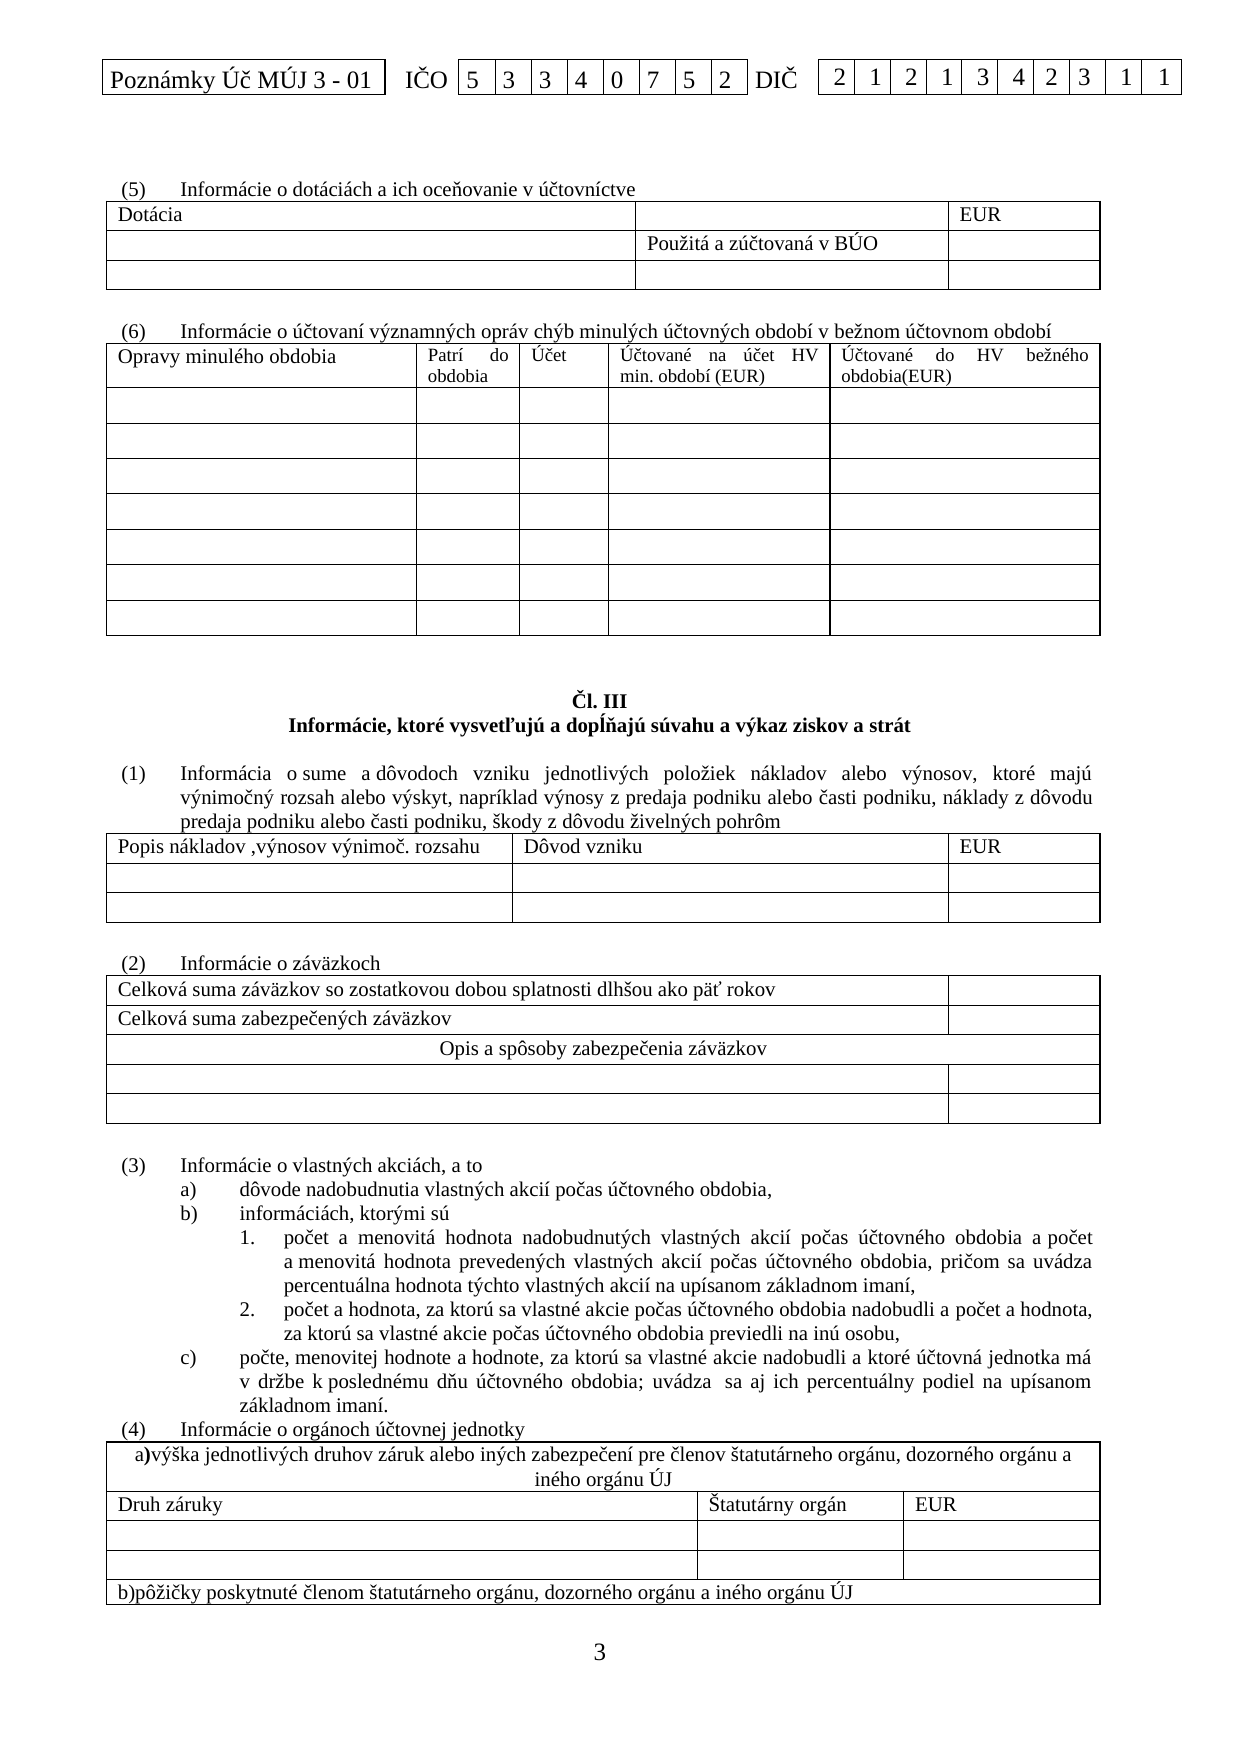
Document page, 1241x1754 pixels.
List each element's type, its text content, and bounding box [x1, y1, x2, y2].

table_cell [107, 565, 416, 599]
table_cell [609, 424, 829, 458]
table_cell [107, 1094, 948, 1123]
table_cell [520, 459, 608, 493]
list počet a hodnota, za ktorú sa vlastné akcie počas účtovného obdobia nadobudli a počet a hodnota, za ktorú sa vlastné akcie počas účtovného obdobia previedli na inú osobu, [239, 1297, 1092, 1345]
table_cell [107, 893, 512, 922]
table_cell [107, 424, 416, 458]
table_cell Štatutárny orgán [698, 1492, 903, 1520]
table_cell [107, 1551, 697, 1579]
table_cell Druh záruky [107, 1492, 697, 1520]
table_cell [831, 388, 1099, 422]
table_cell [417, 565, 519, 599]
list Informácie o účtovaní významných opráv chýb minulých účtovných období v bežnom účtovnom období [121, 319, 1092, 343]
table_cell [107, 261, 635, 289]
table_cell [949, 864, 1099, 892]
table_cell [831, 494, 1099, 529]
table_cell [609, 494, 829, 529]
table_cell [107, 530, 416, 564]
table_cell [831, 530, 1099, 564]
table_header Účtované do HV bežného obdobia(EUR) [831, 344, 1099, 387]
table_cell [417, 601, 519, 635]
table_header Patrí do obdobia [417, 344, 519, 387]
table_cell [107, 1521, 697, 1549]
table_header EUR [949, 834, 1099, 863]
table_header EUR [949, 202, 1099, 230]
table_cell [698, 1551, 903, 1579]
list počte, menovitej hodnote a hodnote, za ktorú sa vlastné akcie nadobudli a ktoré účtovná jednotka má v držbe k poslednému dňu účtovného obdobia; uvádza sa aj ich percentuálny podiel na upísanom základnom imaní. [180, 1345, 1092, 1417]
list Informácie o záväzkoch [121, 951, 1092, 975]
table_cell [831, 424, 1099, 458]
table_header Dotácia [107, 202, 635, 230]
table_cell [949, 1065, 1099, 1093]
table_cell [107, 231, 635, 259]
table_header Účtované na účet HV min. období (EUR) [609, 344, 829, 387]
table_cell [609, 601, 829, 635]
list počet a menovitá hodnota nadobudnutých vlastných akcií počas účtovného obdobia a počet a menovitá hodnota prevedených vlastných akcií počas účtovného obdobia, pričom sa uvádza percentuálna hodnota týchto vlastných akcií na upísanom základnom imaní, [239, 1225, 1092, 1297]
table_cell [107, 459, 416, 493]
table_header Účet [520, 344, 608, 387]
list Informácie o vlastných akciách, a to [121, 1153, 1092, 1177]
list Informácie o dotáciách a ich oceňovanie v účtovníctve [121, 176, 1092, 201]
table_cell [520, 388, 608, 422]
table_cell [417, 459, 519, 493]
table_cell [949, 1094, 1099, 1123]
table_cell [520, 494, 608, 529]
table_header [636, 202, 948, 230]
table_cell [417, 494, 519, 529]
table_cell [107, 601, 416, 635]
text Informácie, ktoré vysvetľujú a dopĺňajú súvahu a výkaz ziskov a strát [106, 713, 1092, 737]
table_cell [609, 530, 829, 564]
table_cell b)pôžičky poskytnuté členom štatutárneho orgánu, dozorného orgánu a iného orgánu ÚJ [107, 1580, 1099, 1604]
table_cell Opis a spôsoby zabezpečenia záväzkov [107, 1035, 1099, 1064]
table_cell [107, 1065, 948, 1093]
table_header Popis nákladov ,výnosov výnimoč. rozsahu [107, 834, 512, 863]
table_cell [609, 388, 829, 422]
table_cell [636, 261, 948, 289]
table_cell [520, 601, 608, 635]
table_cell [417, 530, 519, 564]
table_cell [107, 864, 512, 892]
table_header Celková suma záväzkov so zostatkovou dobou splatnosti dlhšou ako päť rokov [107, 976, 948, 1005]
table_cell [417, 388, 519, 422]
table_cell [949, 261, 1099, 289]
table_cell [831, 601, 1099, 635]
table_cell [609, 565, 829, 599]
table_cell [107, 388, 416, 422]
table_header Opravy minulého obdobia [107, 344, 416, 387]
table_cell [831, 565, 1099, 599]
table_cell [107, 494, 416, 529]
table_cell [949, 1006, 1099, 1034]
table_header [949, 976, 1099, 1005]
table_cell [609, 459, 829, 493]
table_cell [520, 530, 608, 564]
table_cell [513, 864, 948, 892]
table_cell Použitá a zúčtovaná v BÚO [636, 231, 948, 259]
table_cell [520, 424, 608, 458]
table_cell [949, 231, 1099, 259]
table_cell [904, 1521, 1099, 1549]
table_header a)výška jednotlivých druhov záruk alebo iných zabezpečení pre členov štatutárneho orgánu, dozorného orgánu a iného orgánu ÚJ [107, 1443, 1099, 1491]
list Informácie o orgánoch účtovnej jednotky [121, 1417, 1092, 1441]
table_header Dôvod vzniku [513, 834, 948, 863]
text Čl. III [106, 689, 1092, 713]
table_cell [513, 893, 948, 922]
table_cell [417, 424, 519, 458]
list informáciách, ktorými sú [180, 1201, 1092, 1225]
table_cell [520, 565, 608, 599]
table_cell EUR [904, 1492, 1099, 1520]
table_cell [698, 1521, 903, 1549]
table_cell [831, 459, 1099, 493]
list Informácia o sume a dôvodoch vzniku jednotlivých položiek nákladov alebo výnosov, ktoré majú výnimočný rozsah alebo výskyt, napríklad výnosy z predaja podniku alebo časti podniku, náklady z dôvodu predaja podniku alebo časti podniku, škody z dôvodu živelných pohrôm [121, 761, 1092, 833]
table_cell [949, 893, 1099, 922]
table_cell [904, 1551, 1099, 1579]
table_cell Celková suma zabezpečených záväzkov [107, 1006, 948, 1034]
list dôvode nadobudnutia vlastných akcií počas účtovného obdobia, [180, 1177, 1092, 1201]
